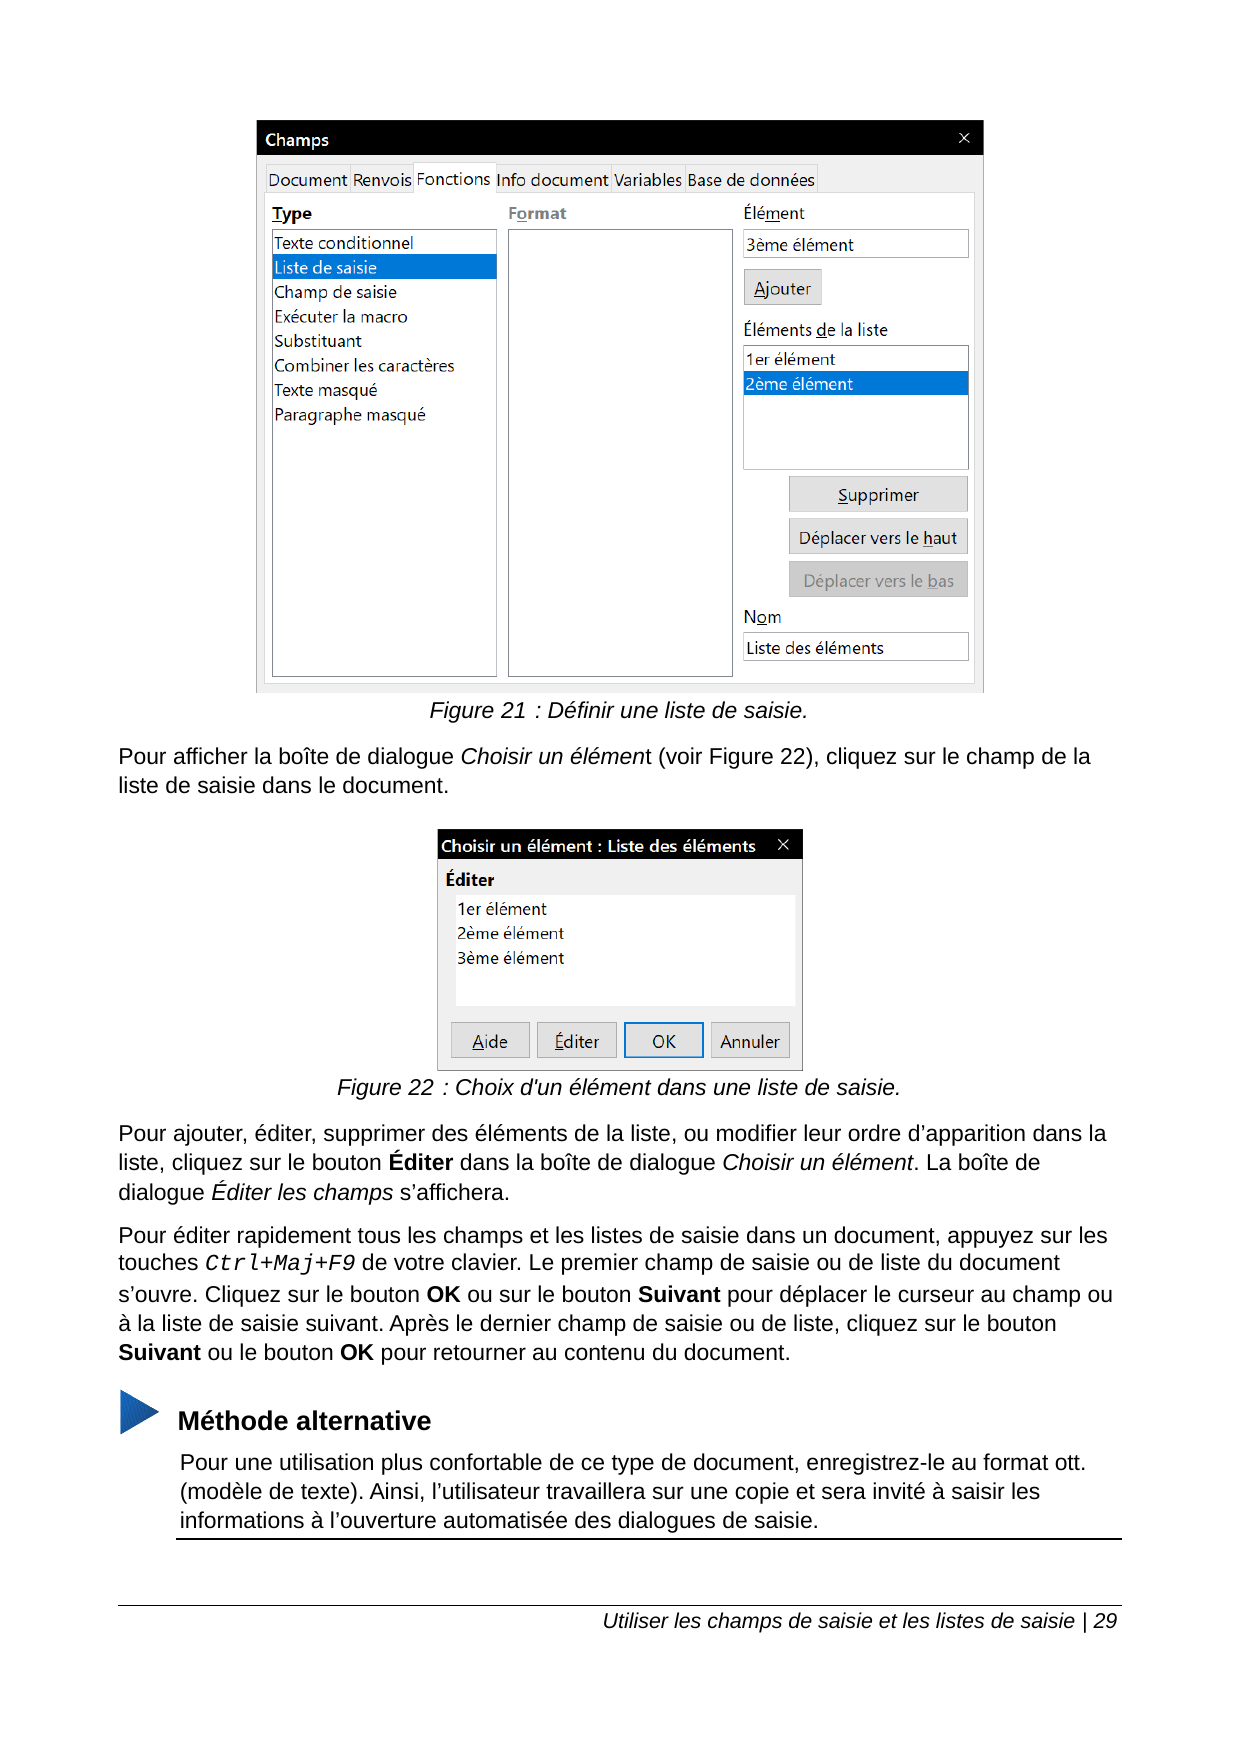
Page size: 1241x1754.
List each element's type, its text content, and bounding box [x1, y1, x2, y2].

text Pour ajouter, éditer, supprimer des éléments de la liste, ou modifier leur ordre d’apparition dans la liste, cliquez sur le bouton Éditer dans la boîte de dialogue Choisir un élément. La boîte de dialogue Éditer les champs s’affichera. [118, 1117, 1122, 1205]
table_cell Figure 22 : Choix d'un élément dans une liste de saisie. [118, 1072, 1122, 1103]
text Pour afficher la boîte de dialogue Choisir un élément (voir Figure 22), cliquez sur le champ de la liste de saisie dans le document. [118, 740, 1122, 798]
table_cell Figure 21 : Définir une liste de saisie. [118, 695, 1122, 726]
picture [437, 829, 803, 1071]
subtitle Méthode alternative [118, 1387, 1122, 1437]
text Pour éditer rapidement tous les champs et les listes de saisie dans un document, appuyez sur les touches Ctrl+Maj+F9 de votre clavier. Le premier champ de saisie ou de liste du document s’ouvre. Cliquez sur le bouton OK ou sur le bouton Suivant pour déplacer le curseur au champ ou à la liste de saisie suivant. Après le dernier champ de saisie ou de liste, cliquez sur le bouton Suivant ou le bouton OK pour retourner au contenu du document. [118, 1219, 1122, 1365]
text Pour une utilisation plus confortable de ce type de document, enregistrez-le au format ott. (modèle de texte). Ainsi, l’utilisateur travaillera sur une copie et sera invité à saisir les informations à l’ouverture automatisée des dialogues de saisie. [176, 1444, 1122, 1538]
table_header [118, 118, 1122, 695]
picture [256, 120, 984, 693]
table_header [118, 828, 1122, 1072]
